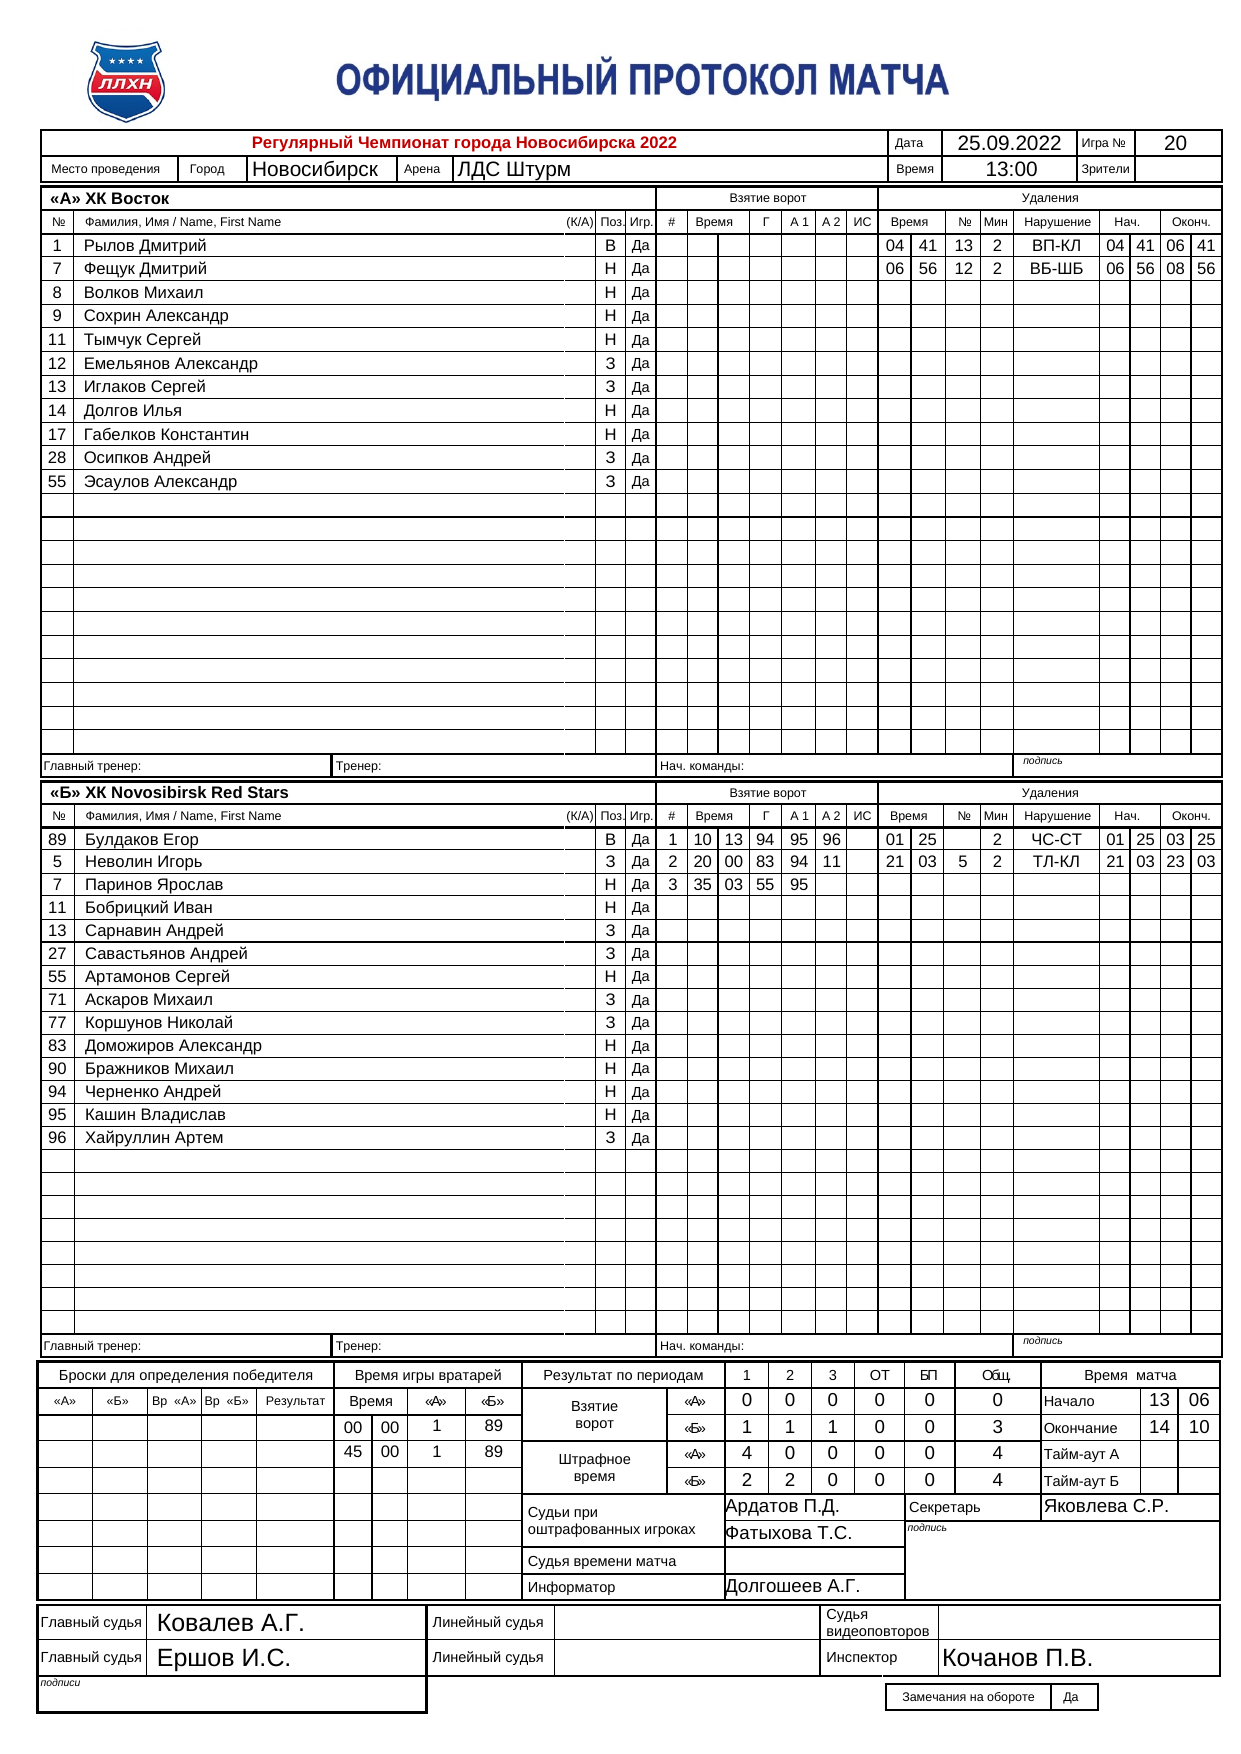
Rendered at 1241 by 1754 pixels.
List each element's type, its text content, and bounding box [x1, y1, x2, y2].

table_cell [719, 1104, 749, 1126]
table_cell [750, 1288, 781, 1310]
table_cell [1100, 989, 1129, 1011]
table_cell [565, 636, 595, 658]
table_cell Булдаков Егор [75, 829, 564, 849]
table_cell [981, 943, 1013, 964]
table_cell Город [179, 157, 246, 181]
table_cell [657, 707, 687, 729]
table_cell [1161, 943, 1190, 964]
table_cell [981, 1196, 1013, 1218]
table_cell [428, 1677, 882, 1711]
table_cell Н [596, 423, 625, 445]
table_header БП [905, 1363, 954, 1387]
table_cell [782, 352, 815, 374]
table_cell 03 [719, 874, 749, 895]
table_cell [1161, 399, 1190, 422]
table_cell [1192, 1104, 1221, 1126]
table_cell Ершов И.С. [147, 1640, 425, 1675]
table_cell «А» [668, 1442, 724, 1467]
table_header Дата [889, 131, 941, 155]
table_cell [1192, 423, 1221, 445]
table_cell [750, 1173, 781, 1195]
table_cell [847, 470, 877, 493]
table_cell [39, 1521, 92, 1546]
table_cell [816, 376, 846, 398]
table_cell [719, 305, 749, 327]
table_cell 8 [42, 281, 73, 303]
table_cell [466, 1468, 521, 1493]
table_cell [1192, 1196, 1221, 1218]
table_cell 5 [944, 850, 980, 872]
table_cell [912, 565, 945, 587]
table_cell 94 [782, 850, 815, 872]
table_cell [1014, 730, 1099, 753]
table_cell 10 [688, 829, 717, 849]
table_cell [719, 1242, 749, 1264]
table_cell [1014, 1104, 1099, 1126]
table_cell [1014, 896, 1099, 918]
table_cell [1100, 1081, 1129, 1103]
table_cell [847, 1173, 877, 1195]
table_cell [1100, 1219, 1129, 1241]
table_cell [912, 281, 945, 303]
table_cell Время [335, 1389, 407, 1413]
table_cell [719, 989, 749, 1011]
table_cell [1131, 1219, 1160, 1241]
table_cell [1161, 874, 1190, 895]
table_cell [657, 305, 687, 327]
table_cell Н [596, 896, 625, 918]
table_cell ТЛ-КЛ [1014, 850, 1099, 872]
table_cell [883, 1677, 1220, 1681]
table_cell [1014, 541, 1099, 564]
table_cell [879, 565, 910, 587]
table_cell [782, 541, 815, 564]
table_cell [981, 612, 1013, 634]
table_cell [688, 966, 717, 987]
table_cell [1014, 707, 1099, 729]
table_cell Долгошеев А.Г. [726, 1575, 904, 1599]
table_cell [1192, 376, 1221, 398]
table_cell [981, 541, 1013, 564]
table_cell [1192, 1127, 1221, 1149]
table_cell [981, 305, 1013, 327]
table_cell [688, 659, 717, 682]
table_cell В [596, 829, 625, 849]
table_cell [782, 1219, 815, 1241]
table_cell [626, 588, 655, 611]
table_cell [688, 588, 717, 611]
table_cell [946, 612, 980, 634]
table_cell 0 [812, 1442, 854, 1467]
table_cell [782, 235, 815, 256]
table_cell [912, 707, 945, 729]
table_cell [719, 470, 749, 493]
table_cell Иглаков Сергей [74, 376, 564, 398]
table_cell [42, 1311, 74, 1333]
table_cell [879, 1104, 910, 1126]
table_cell 25 [1131, 829, 1160, 849]
table_cell [148, 1494, 201, 1520]
table_cell 0 [905, 1389, 954, 1413]
table_cell 4 [726, 1442, 768, 1467]
table_cell [912, 730, 945, 753]
table_cell [782, 518, 815, 540]
table_cell [657, 588, 687, 611]
table_cell [466, 1574, 521, 1599]
table_cell [750, 683, 781, 706]
table_cell Да [626, 1081, 655, 1103]
table_cell [944, 874, 980, 895]
table_cell [93, 1521, 147, 1546]
table_cell [879, 1150, 910, 1172]
table_cell [847, 636, 877, 658]
table_cell [816, 1311, 846, 1333]
table_cell [847, 829, 877, 849]
table_cell [1131, 446, 1160, 469]
table_cell Судья видеоповторов [821, 1606, 938, 1639]
table_cell [565, 612, 595, 634]
table_cell [782, 707, 815, 729]
table_cell [946, 281, 980, 303]
table_cell [750, 730, 781, 753]
table_cell [626, 1150, 655, 1172]
table_cell [1131, 470, 1160, 493]
table_header 20 [1136, 131, 1221, 155]
table_cell ИС [847, 805, 877, 826]
table_cell [816, 636, 846, 658]
table_cell Тренер: [333, 755, 655, 776]
table_cell [596, 730, 625, 753]
table_cell Н [596, 399, 625, 422]
table_cell [750, 1265, 781, 1287]
table_cell [626, 1196, 655, 1218]
table_cell [847, 1150, 877, 1172]
table_cell [847, 1081, 877, 1103]
table_cell [93, 1416, 147, 1440]
table_cell 4 [956, 1468, 1040, 1493]
table_cell Время [688, 805, 749, 826]
table_cell [816, 1173, 846, 1195]
table_cell [596, 494, 625, 516]
table_cell [1014, 1265, 1099, 1287]
table_cell [1179, 1468, 1219, 1493]
table_cell [1131, 707, 1160, 729]
table_cell [981, 1173, 1013, 1195]
table_cell Да [626, 1127, 655, 1149]
table_cell [879, 1081, 910, 1103]
table_cell [688, 1058, 717, 1079]
table_cell [719, 659, 749, 682]
table_cell [1131, 376, 1160, 398]
table_cell [257, 1547, 333, 1573]
table_cell Мин [981, 211, 1013, 233]
table_cell Долгов Илья [74, 399, 564, 422]
table_cell [688, 1150, 717, 1172]
table_cell [981, 1288, 1013, 1310]
table_cell [42, 494, 73, 516]
table_cell [1131, 1173, 1160, 1195]
table_cell [981, 1150, 1013, 1172]
table_cell [1014, 612, 1099, 634]
table_cell [1100, 1311, 1129, 1333]
table_cell [688, 446, 717, 469]
table_cell [912, 494, 945, 516]
table_cell [626, 730, 655, 753]
table_cell [1014, 588, 1099, 611]
table_cell [912, 1311, 943, 1333]
table_cell [944, 1012, 980, 1033]
table_cell [782, 1288, 815, 1310]
table_cell [879, 989, 910, 1011]
table_cell [750, 305, 781, 327]
table_cell Черненко Андрей [75, 1081, 564, 1103]
table_cell [688, 896, 717, 918]
table_cell [719, 920, 749, 941]
table_header Регулярный Чемпионат города Новосибирска 2022 [42, 131, 887, 155]
table_cell [750, 1311, 781, 1333]
table_cell [565, 1081, 595, 1103]
table_cell [1014, 305, 1099, 327]
table_cell [782, 636, 815, 658]
table_cell А 1 [782, 211, 815, 233]
table_cell [1192, 328, 1221, 351]
table_cell Время [889, 157, 941, 181]
table_cell Фамилия, Имя / Name, First Name [75, 805, 565, 826]
table_cell [657, 494, 687, 516]
picture [5, 28, 1179, 129]
table_cell [750, 494, 781, 516]
table_cell [1192, 874, 1221, 895]
table_cell [847, 966, 877, 987]
table_cell 89 [466, 1441, 521, 1467]
table_header Удаления [879, 783, 1221, 803]
table_cell [946, 470, 980, 493]
table_cell [148, 1468, 201, 1493]
table_cell [750, 612, 781, 634]
table_cell [565, 1311, 595, 1333]
table_cell [373, 1547, 407, 1573]
table_cell [1100, 328, 1129, 351]
table_cell 56 [912, 257, 945, 280]
table_cell [1014, 352, 1099, 374]
table_cell [1192, 565, 1221, 587]
table_cell [74, 494, 564, 516]
table_cell [719, 235, 749, 256]
table_cell [688, 943, 717, 964]
table_cell [847, 1127, 877, 1149]
table_cell [719, 399, 749, 422]
table_cell [912, 1150, 943, 1172]
table_cell [657, 328, 687, 351]
table_cell [39, 1441, 92, 1467]
table_cell [847, 305, 877, 327]
table_cell 13 [946, 235, 980, 256]
table_cell [1100, 446, 1129, 469]
table_cell [782, 1081, 815, 1103]
table_cell [1100, 541, 1129, 564]
table_cell [879, 376, 910, 398]
table_cell «Б» [93, 1389, 147, 1413]
table_cell [879, 1288, 910, 1310]
table_cell [816, 943, 846, 964]
table_cell Главный судья [39, 1606, 146, 1639]
table_cell [202, 1468, 256, 1493]
table_cell [1192, 1219, 1221, 1241]
table_cell [657, 1265, 687, 1287]
table_cell [408, 1521, 465, 1546]
table_cell [816, 1150, 846, 1172]
table_cell [879, 943, 910, 964]
table_cell [719, 1219, 749, 1241]
table_cell [879, 1311, 910, 1333]
table_cell [750, 1081, 781, 1103]
table_cell [1192, 352, 1221, 374]
table_cell [879, 541, 910, 564]
table_cell [74, 588, 564, 611]
table_cell [847, 707, 877, 729]
table_cell 96 [42, 1127, 74, 1149]
table_cell [750, 257, 781, 280]
table_cell [782, 305, 815, 327]
table_header 1 [726, 1363, 768, 1387]
table_cell [565, 829, 595, 849]
table_cell 25 [912, 829, 943, 849]
table_cell [1161, 1104, 1190, 1126]
table_cell [565, 281, 595, 303]
table_cell [946, 352, 980, 374]
table_cell [1192, 943, 1221, 964]
table_cell [74, 518, 564, 540]
table_cell [750, 659, 781, 682]
table_cell [42, 659, 73, 682]
table_cell [1161, 1173, 1190, 1195]
table_cell [565, 328, 595, 351]
table_cell [373, 1494, 407, 1520]
table_cell 13 [42, 920, 74, 941]
table_cell Нарушение [1014, 805, 1099, 826]
table_cell [408, 1574, 465, 1599]
table_cell [1014, 943, 1099, 964]
table_cell [946, 423, 980, 445]
table_cell [912, 1242, 943, 1264]
table_cell [816, 659, 846, 682]
table_cell [879, 1035, 910, 1057]
table_cell [750, 541, 781, 564]
table_cell [688, 352, 717, 374]
table_cell Неволин Игорь [75, 850, 564, 872]
table_cell Эсаулов Александр [74, 470, 564, 493]
table_cell [981, 588, 1013, 611]
table_cell [1131, 1058, 1160, 1079]
table_cell [816, 730, 846, 753]
table_cell [1192, 541, 1221, 564]
table_cell [782, 612, 815, 634]
table_cell [946, 707, 980, 729]
table_cell [1136, 157, 1221, 181]
table_cell [946, 588, 980, 611]
table_cell [1161, 446, 1190, 469]
table_cell [944, 1127, 980, 1149]
table_cell [816, 352, 846, 374]
table_cell Да [626, 1104, 655, 1126]
table_header 3 [812, 1363, 854, 1387]
table_cell Нач. [1100, 211, 1160, 233]
table_cell [688, 494, 717, 516]
table_cell [565, 920, 595, 941]
table_cell [847, 399, 877, 422]
table_cell [657, 1196, 687, 1218]
table_cell ВП-КЛ [1014, 235, 1099, 256]
table_cell [596, 612, 625, 634]
table_cell [1131, 1288, 1160, 1310]
table_cell [74, 612, 564, 634]
table_cell [981, 565, 1013, 587]
table_cell [626, 1288, 655, 1310]
table_cell [257, 1416, 333, 1440]
table_cell [750, 446, 781, 469]
table_cell [1192, 1265, 1221, 1287]
table_cell [626, 636, 655, 658]
table_cell [1100, 494, 1129, 516]
table_cell Поз. [596, 211, 625, 233]
table_cell [1014, 470, 1099, 493]
table_cell [42, 707, 73, 729]
table_cell 00 [373, 1441, 407, 1467]
table_cell 83 [42, 1035, 74, 1057]
table_cell [626, 494, 655, 516]
table_cell [42, 518, 73, 540]
table_cell [750, 565, 781, 587]
table_cell [1192, 399, 1221, 422]
table_cell [750, 281, 781, 303]
table_cell [1131, 423, 1160, 445]
table_cell [1014, 1058, 1099, 1079]
table_cell [626, 1173, 655, 1195]
table_cell [816, 1242, 846, 1264]
table_cell Н [596, 966, 625, 987]
table_cell [847, 328, 877, 351]
table_cell 20 [688, 850, 717, 872]
table_cell [596, 541, 625, 564]
table_cell [1192, 1242, 1221, 1264]
table_cell [74, 707, 564, 729]
table_cell [1161, 1012, 1190, 1033]
table_cell [782, 588, 815, 611]
table_cell [688, 541, 717, 564]
table_cell [719, 683, 749, 706]
table_cell [946, 376, 980, 398]
table_cell [565, 1288, 595, 1310]
table_cell 27 [42, 943, 74, 964]
table_cell [74, 683, 564, 706]
table_cell [944, 1288, 980, 1310]
table_cell [1014, 1196, 1099, 1218]
table_cell 7 [42, 874, 74, 895]
table_cell [1161, 683, 1190, 706]
table_cell [816, 446, 846, 469]
table_cell Н [596, 1081, 625, 1103]
table_cell 23 [1161, 850, 1190, 872]
table_cell [750, 1012, 781, 1033]
table_cell [1131, 1035, 1160, 1057]
table_cell [1100, 896, 1129, 918]
table_cell [847, 1104, 877, 1126]
table_cell [1131, 943, 1160, 964]
table_cell [75, 1242, 564, 1264]
table_cell [257, 1521, 333, 1546]
table_cell 0 [855, 1442, 904, 1467]
table_cell [719, 1196, 749, 1218]
table_cell [565, 1150, 595, 1172]
table_cell Время [879, 211, 945, 233]
table_cell [42, 1242, 74, 1264]
table_cell [257, 1441, 333, 1467]
table_cell [1131, 920, 1160, 941]
table_cell [944, 1150, 980, 1172]
table_cell Новосибирск [248, 157, 396, 181]
table_cell [1192, 470, 1221, 493]
table_cell [981, 920, 1013, 941]
table_cell [816, 966, 846, 987]
table_cell [75, 1150, 564, 1172]
table_cell [688, 281, 717, 303]
table_cell [373, 1574, 407, 1599]
table_cell 0 [855, 1468, 904, 1493]
table_cell [1161, 376, 1190, 398]
table_cell Поз. [596, 805, 625, 826]
table_cell [782, 470, 815, 493]
table_cell [981, 730, 1013, 753]
table_cell Доможиров Александр [75, 1035, 564, 1057]
table_cell [688, 518, 717, 540]
table_cell [981, 1127, 1013, 1149]
table_cell [944, 989, 980, 1011]
table_cell [944, 966, 980, 987]
table_cell 1 [812, 1415, 854, 1440]
table_cell [42, 1265, 74, 1287]
table_cell Да [626, 305, 655, 327]
table_cell [565, 1104, 595, 1126]
table_cell [816, 328, 846, 351]
table_cell [688, 1173, 717, 1195]
table_cell [688, 470, 717, 493]
table_cell [847, 235, 877, 256]
table_cell «А» [39, 1389, 92, 1413]
table_cell [981, 966, 1013, 987]
table_cell [726, 1548, 904, 1573]
table_cell [1192, 1012, 1221, 1033]
table_cell Нарушение [1014, 211, 1099, 233]
table_cell [1161, 1196, 1190, 1218]
table_cell [912, 588, 945, 611]
table_cell [1161, 636, 1190, 658]
table_cell [93, 1468, 147, 1493]
table_cell [879, 1242, 910, 1264]
table_cell [1161, 707, 1190, 729]
table_cell Да [626, 328, 655, 351]
table_cell [816, 1288, 846, 1310]
table_cell [847, 1012, 877, 1033]
table_cell [944, 1265, 980, 1287]
table_cell [981, 1219, 1013, 1241]
table_cell [1014, 1173, 1099, 1195]
table_cell [202, 1494, 256, 1520]
table_cell [688, 1288, 717, 1310]
table_cell [688, 1081, 717, 1103]
table_cell ЧС-СТ [1014, 829, 1099, 849]
table_cell Яковлева С.Р. [1042, 1495, 1219, 1520]
table_cell Линейный судья [428, 1606, 554, 1639]
table_cell [912, 896, 943, 918]
table_cell [879, 305, 910, 327]
table_cell [466, 1521, 521, 1546]
table_cell Игр. [626, 211, 655, 233]
table_cell [719, 281, 749, 303]
table_cell 01 [879, 829, 910, 849]
table_cell [1161, 1242, 1190, 1264]
table_cell [93, 1547, 147, 1573]
table_cell [688, 636, 717, 658]
table_cell [847, 1311, 877, 1333]
table_cell [750, 989, 781, 1011]
table_cell [1161, 470, 1190, 493]
table_cell [816, 281, 846, 303]
table_cell [750, 518, 781, 540]
table_cell [879, 1196, 910, 1218]
table_cell [879, 518, 910, 540]
table_cell подпись [1014, 755, 1221, 776]
table_cell [1161, 281, 1190, 303]
table_cell [257, 1494, 333, 1520]
table_cell [408, 1547, 465, 1573]
table_cell [782, 257, 815, 280]
table_cell [657, 1173, 687, 1195]
table_cell [626, 1219, 655, 1241]
table_cell [565, 874, 595, 895]
table_cell [657, 1288, 687, 1310]
table_cell 90 [42, 1058, 74, 1079]
table_cell [657, 612, 687, 634]
table_cell [93, 1441, 147, 1467]
table_cell З [596, 352, 625, 374]
table_cell [719, 636, 749, 658]
table_cell [981, 896, 1013, 918]
table_cell [39, 1416, 92, 1440]
table_cell [946, 636, 980, 658]
table_cell [42, 588, 73, 611]
table_cell [750, 1104, 781, 1126]
table_cell [719, 1288, 749, 1310]
table_cell [912, 1012, 943, 1033]
table_cell ИС [847, 211, 877, 233]
table_cell [565, 659, 595, 682]
table_cell [879, 1265, 910, 1287]
table_cell Да [626, 829, 655, 849]
table_cell [565, 943, 595, 964]
table_cell [565, 989, 595, 1011]
table_cell [847, 850, 877, 872]
table_cell [1131, 659, 1160, 682]
table_cell [1161, 1311, 1190, 1333]
table_cell [879, 423, 910, 445]
table_cell [1131, 1150, 1160, 1172]
table_cell Коршунов Николай [75, 1012, 564, 1033]
table_cell [912, 518, 945, 540]
table_cell [879, 399, 910, 422]
table_cell 04 [1100, 235, 1129, 256]
table_cell Да [626, 1012, 655, 1033]
table_cell [42, 541, 73, 564]
table_cell [1100, 920, 1129, 941]
table_cell 2 [981, 850, 1013, 872]
table_cell [1192, 989, 1221, 1011]
table_cell [782, 1058, 815, 1079]
table_cell [1014, 565, 1099, 587]
table_cell [879, 612, 910, 634]
table_cell 0 [855, 1415, 904, 1440]
table_cell Артамонов Сергей [75, 966, 564, 987]
table_cell [944, 920, 980, 941]
table_cell [1192, 281, 1221, 303]
table_cell [657, 1058, 687, 1079]
table_cell [750, 470, 781, 493]
table_cell 95 [42, 1104, 74, 1126]
table_cell [688, 399, 717, 422]
table_cell [847, 1058, 877, 1079]
table_cell 1 [726, 1415, 768, 1440]
table_cell [1161, 1288, 1190, 1310]
table_cell [782, 1035, 815, 1057]
table_cell Бобрицкий Иван [75, 896, 564, 918]
table_cell 7 [42, 257, 73, 280]
table_cell [75, 1173, 564, 1195]
table_cell Паринов Ярослав [75, 874, 564, 895]
table_cell [1192, 636, 1221, 658]
table_cell [944, 1058, 980, 1079]
table_cell [847, 1242, 877, 1264]
table_cell [565, 1242, 595, 1264]
table_cell [750, 1196, 781, 1218]
table_cell Окончание [1042, 1415, 1140, 1440]
table_cell [688, 989, 717, 1011]
table_cell [1100, 281, 1129, 303]
table_cell Да [626, 896, 655, 918]
table_header «А» ХК Восток [42, 188, 655, 209]
table_cell [565, 446, 595, 469]
table_cell [981, 683, 1013, 706]
table_cell Бражников Михаил [75, 1058, 564, 1079]
table_cell 2 [657, 850, 687, 872]
table_cell [626, 518, 655, 540]
table_cell [1100, 352, 1129, 374]
table_cell [1100, 305, 1129, 327]
table_cell 83 [750, 850, 781, 872]
table_cell [847, 1196, 877, 1218]
table_cell [1161, 1219, 1190, 1241]
table_cell [626, 659, 655, 682]
table_cell [944, 829, 980, 849]
table_cell [657, 636, 687, 658]
table_cell [565, 1035, 595, 1057]
table_cell 0 [855, 1389, 904, 1413]
table_cell [847, 920, 877, 941]
table_cell [1192, 707, 1221, 729]
table_cell [719, 730, 749, 753]
table_cell [1131, 874, 1160, 895]
table_cell [719, 352, 749, 374]
table_cell Игр. [626, 805, 655, 826]
table_cell [688, 235, 717, 256]
table_cell [879, 730, 910, 753]
table_cell [596, 518, 625, 540]
table_cell Г [750, 805, 781, 826]
table_cell [688, 683, 717, 706]
table_cell [879, 636, 910, 658]
table_cell [847, 943, 877, 964]
table_cell Сохрин Александр [74, 305, 564, 327]
table_cell З [596, 943, 625, 964]
table_cell [657, 1311, 687, 1333]
table_cell [879, 874, 910, 895]
table_cell [1100, 659, 1129, 682]
table_cell [688, 376, 717, 398]
table_cell [1014, 446, 1099, 469]
table_cell [1131, 565, 1160, 587]
table_cell [596, 1311, 625, 1333]
table_header Броски для определения победителя [39, 1363, 333, 1387]
table_cell 55 [42, 966, 74, 987]
table_cell [1100, 1288, 1129, 1310]
table_cell [879, 352, 910, 374]
table_cell 12 [946, 257, 980, 280]
table_cell [688, 257, 717, 280]
table_cell 0 [769, 1389, 811, 1413]
table_cell [912, 1104, 943, 1126]
table_cell Осипков Андрей [74, 446, 564, 469]
table_cell [657, 446, 687, 469]
table_cell [719, 376, 749, 398]
table_cell [719, 423, 749, 445]
table_cell [750, 235, 781, 256]
table_cell Вр «Б» [202, 1389, 256, 1413]
table_cell [847, 257, 877, 280]
table_cell [688, 1196, 717, 1218]
table_cell [657, 1035, 687, 1057]
table_cell [1131, 1104, 1160, 1126]
table_header Замечания на обороте [887, 1685, 1050, 1709]
table_cell [750, 943, 781, 964]
table_cell [1014, 1081, 1099, 1103]
table_header Общ. [956, 1363, 1040, 1387]
table_cell [912, 328, 945, 351]
table_cell [1131, 683, 1160, 706]
table_cell [1014, 636, 1099, 658]
table_cell [912, 683, 945, 706]
table_cell [688, 1012, 717, 1033]
table_cell [626, 541, 655, 564]
table_cell З [596, 989, 625, 1011]
table_cell [1161, 541, 1190, 564]
table_cell [1014, 1219, 1099, 1241]
table_cell [335, 1547, 371, 1573]
table_cell [750, 423, 781, 445]
table_cell [782, 494, 815, 516]
table_cell [946, 659, 980, 682]
table_cell [565, 1196, 595, 1218]
table_cell [816, 565, 846, 587]
table_cell Фамилия, Имя / Name, First Name [74, 211, 565, 233]
table_cell [912, 423, 945, 445]
table_cell Нач. команды: [657, 1335, 1012, 1356]
table_cell [719, 612, 749, 634]
table_cell [657, 683, 687, 706]
table_cell [1014, 518, 1099, 540]
table_cell [1131, 518, 1160, 540]
table_cell [657, 352, 687, 374]
table_cell [946, 730, 980, 753]
table_cell Кочанов П.В. [939, 1640, 1219, 1675]
table_cell [202, 1574, 256, 1599]
table_cell № [944, 805, 980, 826]
table_cell [847, 730, 877, 753]
table_cell 2 [981, 829, 1013, 849]
table_cell Время [688, 211, 749, 233]
table_cell [565, 1127, 595, 1149]
table_cell [565, 1219, 595, 1241]
table_cell [816, 1196, 846, 1218]
table_cell [981, 470, 1013, 493]
table_cell [782, 683, 815, 706]
table_cell 06 [1179, 1389, 1219, 1413]
table_cell [1014, 328, 1099, 351]
table_cell 25 [1192, 829, 1221, 849]
table_cell [42, 1196, 74, 1218]
table_cell 56 [1192, 257, 1221, 280]
table_cell [1100, 1196, 1129, 1218]
table_cell [879, 1058, 910, 1079]
table_cell [912, 966, 943, 987]
table_cell А 2 [816, 211, 846, 233]
table_cell [1131, 989, 1160, 1011]
table_cell (К/А) [565, 805, 595, 826]
table_cell [1192, 446, 1221, 469]
table_cell Инспектор [821, 1640, 938, 1675]
table_cell [719, 966, 749, 987]
table_cell [626, 565, 655, 587]
table_cell [750, 588, 781, 611]
table_cell Да [626, 1058, 655, 1079]
table_cell [1100, 966, 1129, 987]
table_cell [1131, 636, 1160, 658]
table_cell 1 [42, 235, 73, 256]
table_cell ЛДС Штурм [454, 157, 887, 181]
table_cell [565, 1058, 595, 1079]
table_cell [981, 1081, 1013, 1103]
table_cell [816, 1081, 846, 1103]
table_cell [879, 659, 910, 682]
table_cell [944, 1219, 980, 1241]
table_cell 2 [981, 257, 1013, 280]
table_cell [1161, 305, 1190, 327]
table_cell [946, 328, 980, 351]
table_cell 96 [816, 829, 846, 849]
table_header 2 [769, 1363, 811, 1387]
table_cell Информатор [523, 1575, 724, 1599]
table_cell [1100, 707, 1129, 729]
table_cell [75, 1265, 564, 1287]
table_cell [816, 1058, 846, 1079]
table_cell [981, 874, 1013, 895]
table_cell [1161, 966, 1190, 987]
table_cell [750, 707, 781, 729]
table_header Да [1052, 1685, 1097, 1709]
table_cell [1192, 518, 1221, 540]
table_cell [719, 1265, 749, 1287]
table_cell [782, 1196, 815, 1218]
table_cell [657, 423, 687, 445]
table_cell [981, 1058, 1013, 1079]
table_cell [1100, 399, 1129, 422]
table_cell [879, 1219, 910, 1241]
table_cell [626, 1242, 655, 1264]
table_cell Штрафное время [523, 1442, 666, 1493]
table_cell [879, 920, 910, 941]
table_cell [847, 989, 877, 1011]
table_cell 55 [750, 874, 781, 895]
table_cell [42, 1150, 74, 1172]
table_cell [1014, 1150, 1099, 1172]
table_cell [596, 1288, 625, 1310]
table_cell [657, 1150, 687, 1172]
table_cell [1161, 423, 1190, 445]
table_cell Нач. [1100, 805, 1160, 826]
table_cell [565, 541, 595, 564]
table_cell [719, 494, 749, 516]
table_cell [912, 874, 943, 895]
table_cell [202, 1521, 256, 1546]
table_cell [626, 612, 655, 634]
table_cell 41 [1131, 235, 1160, 256]
table_cell [719, 541, 749, 564]
table_cell А 2 [816, 805, 846, 826]
table_cell [1131, 305, 1160, 327]
table_cell [1100, 376, 1129, 398]
table_cell [1192, 683, 1221, 706]
table_cell Фещук Дмитрий [74, 257, 564, 280]
table_cell З [596, 470, 625, 493]
table_cell Н [596, 328, 625, 351]
table_cell [688, 707, 717, 729]
table_cell 17 [42, 423, 73, 445]
table_cell [944, 1035, 980, 1057]
table_cell [555, 1606, 819, 1639]
table_cell [335, 1521, 371, 1546]
table_cell [912, 1265, 943, 1287]
table_cell [596, 1173, 625, 1195]
table_cell [879, 707, 910, 729]
table_cell [626, 1311, 655, 1333]
table_cell Судьи при оштрафованных игроках [523, 1495, 724, 1546]
table_cell 13 [1141, 1389, 1177, 1413]
table_cell [719, 896, 749, 918]
table_cell [981, 989, 1013, 1011]
table_cell Да [626, 281, 655, 303]
table_cell [879, 896, 910, 918]
table_cell 4 [956, 1442, 1040, 1467]
table_cell [912, 989, 943, 1011]
table_cell [1014, 1127, 1099, 1149]
table_cell [719, 328, 749, 351]
table_cell [565, 1265, 595, 1287]
table_cell Аскаров Михаил [75, 989, 564, 1011]
table_cell [946, 494, 980, 516]
table_cell [565, 966, 595, 987]
table_header Игра № [1078, 131, 1134, 155]
table_cell Да [626, 850, 655, 872]
table_cell [1100, 636, 1129, 658]
table_cell [912, 920, 943, 941]
table_cell 0 [769, 1442, 811, 1467]
table_cell [1161, 920, 1190, 941]
table_cell [981, 1035, 1013, 1057]
table_cell [1131, 1012, 1160, 1033]
table_cell [912, 1196, 943, 1218]
table_cell Секретарь [906, 1495, 1040, 1520]
table_cell [565, 494, 595, 516]
table_cell [657, 376, 687, 398]
table_cell [257, 1468, 333, 1493]
table_cell [1014, 1012, 1099, 1033]
table_cell Ковалев А.Г. [147, 1606, 425, 1639]
table_cell [816, 518, 846, 540]
table_cell [1014, 683, 1099, 706]
table_cell [981, 352, 1013, 374]
table_cell [565, 235, 595, 256]
table_cell [879, 1127, 910, 1149]
table_cell Судья времени матча [523, 1548, 724, 1573]
table_cell [688, 423, 717, 445]
table_cell Да [626, 1035, 655, 1057]
table_cell [626, 1265, 655, 1287]
table_cell 9 [42, 305, 73, 327]
table_cell Н [596, 1104, 625, 1126]
table_cell [148, 1547, 201, 1573]
table_cell Емельянов Александр [74, 352, 564, 374]
table_header Результат по периодам [523, 1363, 724, 1387]
table_cell [782, 328, 815, 351]
table_cell [1161, 730, 1190, 753]
table_cell [335, 1574, 371, 1599]
table_cell [816, 874, 846, 895]
table_cell 71 [42, 989, 74, 1011]
table_cell [596, 1150, 625, 1172]
table_cell Главный тренер: [42, 1335, 330, 1356]
table_cell [879, 494, 910, 516]
table_cell Ардатов П.Д. [726, 1495, 904, 1520]
table_cell [912, 1035, 943, 1057]
table_cell [596, 636, 625, 658]
table_cell [816, 541, 846, 564]
table_cell [912, 399, 945, 422]
table_cell [847, 494, 877, 516]
table_cell [782, 1265, 815, 1287]
table_cell 94 [750, 829, 781, 849]
table_cell [1192, 1150, 1221, 1172]
table_cell [816, 588, 846, 611]
table_cell 06 [879, 257, 910, 280]
table_cell Время [879, 805, 943, 826]
table_cell [42, 1288, 74, 1310]
table_cell Тайм-аут А [1042, 1441, 1140, 1467]
table_cell [148, 1521, 201, 1546]
table_cell [657, 399, 687, 422]
table_cell [981, 399, 1013, 422]
table_cell 00 [719, 850, 749, 872]
table_cell Хайруллин Артем [75, 1127, 564, 1149]
table_cell [847, 612, 877, 634]
table_cell [1161, 1150, 1190, 1172]
table_cell [782, 1242, 815, 1264]
table_cell 06 [1100, 257, 1129, 280]
table_cell В [596, 235, 625, 256]
table_cell [816, 235, 846, 256]
table_cell 0 [956, 1389, 1040, 1413]
table_cell [879, 281, 910, 303]
table_cell № [42, 211, 73, 233]
table_cell [981, 281, 1013, 303]
table_cell [657, 966, 687, 987]
table_cell [688, 1035, 717, 1057]
table_cell [657, 1104, 687, 1126]
table_cell [816, 683, 846, 706]
table_cell [657, 730, 687, 753]
table_cell [782, 1173, 815, 1195]
table_cell [912, 1288, 943, 1310]
table_cell [1192, 588, 1221, 611]
table_cell 00 [373, 1416, 407, 1440]
table_cell [596, 683, 625, 706]
table_cell [657, 518, 687, 540]
table_cell [1161, 352, 1190, 374]
table_cell [1100, 565, 1129, 587]
table_cell [816, 257, 846, 280]
table_cell [816, 423, 846, 445]
table_cell [42, 565, 73, 587]
table_cell [1131, 730, 1160, 753]
table_cell [1131, 281, 1160, 303]
table_cell [1161, 328, 1190, 351]
table_cell [981, 1265, 1013, 1287]
table_cell [912, 943, 943, 964]
table_cell [750, 1035, 781, 1057]
table_cell [657, 565, 687, 587]
table_cell Взятие ворот [523, 1389, 666, 1440]
table_cell [1161, 494, 1190, 516]
table_cell Вр «А» [148, 1389, 201, 1413]
table_cell [1131, 966, 1160, 987]
table_header Взятие ворот [657, 783, 877, 803]
table_cell [816, 707, 846, 729]
table_cell [879, 966, 910, 987]
table_cell [555, 1640, 819, 1675]
table_cell [1161, 1265, 1190, 1287]
table_cell Линейный судья [428, 1640, 554, 1675]
table_cell [1131, 1311, 1160, 1333]
table_cell [750, 966, 781, 987]
table_cell [1100, 470, 1129, 493]
table_cell З [596, 446, 625, 469]
table_cell [596, 588, 625, 611]
table_header Время матча [1042, 1363, 1219, 1387]
table_cell [657, 235, 687, 256]
table_cell [816, 612, 846, 634]
table_cell [1141, 1441, 1177, 1467]
table_cell [1014, 1035, 1099, 1057]
table_cell [847, 1288, 877, 1310]
table_cell [750, 1058, 781, 1079]
table_cell 13:00 [943, 157, 1076, 181]
table_cell 0 [812, 1468, 854, 1493]
table_cell 0 [905, 1415, 954, 1440]
table_cell [148, 1441, 201, 1467]
table_cell [912, 470, 945, 493]
table_cell З [596, 1012, 625, 1033]
table_cell [944, 1081, 980, 1103]
table_cell [1014, 966, 1099, 987]
table_cell Г [750, 211, 781, 233]
table_cell [719, 1127, 749, 1149]
table_cell [879, 1012, 910, 1033]
table_cell [657, 541, 687, 564]
table_cell Главный тренер: [42, 755, 330, 776]
table_header Взятие ворот [657, 188, 877, 209]
table_cell [688, 328, 717, 351]
table_cell [373, 1468, 407, 1493]
table_cell [1014, 920, 1099, 941]
table_cell [1192, 612, 1221, 634]
table_cell подпись [906, 1522, 1219, 1599]
table_header 25.09.2022 [943, 131, 1076, 155]
table_cell [847, 1265, 877, 1287]
table_cell [688, 1219, 717, 1241]
table_cell 04 [879, 235, 910, 256]
table_cell Главный судья [39, 1640, 146, 1675]
table_cell [1131, 541, 1160, 564]
table_cell [1161, 612, 1190, 634]
table_cell [719, 565, 749, 587]
table_cell 1 [657, 829, 687, 849]
table_cell [565, 352, 595, 374]
table_cell 89 [42, 829, 74, 849]
table_cell 01 [1100, 829, 1129, 849]
table_cell [750, 376, 781, 398]
table_cell [946, 683, 980, 706]
table_cell 95 [782, 874, 815, 895]
table_cell Зрители [1078, 157, 1134, 181]
table_cell [148, 1574, 201, 1599]
table_cell [1100, 1265, 1129, 1287]
table_cell [981, 636, 1013, 658]
table_cell 0 [726, 1389, 768, 1413]
table_cell [1131, 1196, 1160, 1218]
table_cell [565, 896, 595, 918]
table_cell [1131, 494, 1160, 516]
table_cell [1014, 281, 1099, 303]
table_cell Кашин Владислав [75, 1104, 564, 1126]
table_cell Да [626, 943, 655, 964]
table_cell [981, 1012, 1013, 1033]
table_cell подпись [1014, 1335, 1221, 1356]
table_cell № [42, 805, 74, 826]
table_cell [719, 707, 749, 729]
table_cell 03 [1161, 829, 1190, 849]
table_cell [946, 541, 980, 564]
table_cell 21 [879, 850, 910, 872]
table_cell [750, 636, 781, 658]
table_cell [565, 588, 595, 611]
table_cell [719, 1058, 749, 1079]
table_cell 1 [769, 1415, 811, 1440]
table_cell Н [596, 281, 625, 303]
table_cell [750, 352, 781, 374]
table_header Время игры вратарей [335, 1363, 521, 1387]
table_cell Да [626, 966, 655, 987]
table_cell [688, 1242, 717, 1264]
table_cell [42, 1219, 74, 1241]
table_cell [782, 1150, 815, 1172]
table_cell 3 [956, 1415, 1040, 1440]
table_cell [912, 446, 945, 469]
table_cell [1192, 494, 1221, 516]
table_cell 0 [905, 1468, 954, 1493]
table_cell [565, 565, 595, 587]
table_cell [74, 636, 564, 658]
table_cell [466, 1494, 521, 1520]
table_cell [202, 1441, 256, 1467]
table_cell 55 [42, 470, 73, 493]
table_cell [1014, 376, 1099, 398]
table_cell [816, 1219, 846, 1241]
table_cell [1014, 494, 1099, 516]
table_cell [39, 1547, 92, 1573]
table_cell [688, 565, 717, 587]
table_cell З [596, 376, 625, 398]
table_cell [912, 1173, 943, 1195]
table_cell [688, 730, 717, 753]
table_cell [1014, 1242, 1099, 1264]
table_cell [1014, 989, 1099, 1011]
table_cell 89 [466, 1416, 521, 1440]
table_cell [75, 1219, 564, 1241]
table_cell [719, 1311, 749, 1333]
table_cell [688, 305, 717, 327]
table_cell 45 [335, 1441, 371, 1467]
table_cell Мин [981, 805, 1013, 826]
table_cell [912, 376, 945, 398]
table_cell [657, 943, 687, 964]
table_cell Тайм-аут Б [1042, 1468, 1140, 1493]
table_cell [816, 1104, 846, 1126]
table_cell [1100, 730, 1129, 753]
table_cell Фатыхова Т.С. [726, 1521, 904, 1546]
table_cell [782, 446, 815, 469]
table_cell [782, 659, 815, 682]
table_cell [847, 541, 877, 564]
table_cell А 1 [782, 805, 815, 826]
table_cell [816, 399, 846, 422]
table_cell [1141, 1468, 1177, 1493]
table_cell 10 [1179, 1415, 1219, 1440]
table_cell [981, 1242, 1013, 1264]
table_cell [912, 1127, 943, 1149]
table_cell [946, 518, 980, 540]
table_cell [944, 1104, 980, 1126]
table_cell 5 [42, 850, 74, 872]
table_cell [912, 1058, 943, 1079]
table_cell [847, 1219, 877, 1241]
table_cell Да [626, 989, 655, 1011]
table_cell [719, 257, 749, 280]
table_cell [981, 707, 1013, 729]
table_cell Да [626, 257, 655, 280]
table_cell 1 [408, 1441, 465, 1467]
table_cell Волков Михаил [74, 281, 564, 303]
table_cell 00 [335, 1416, 371, 1440]
table_cell [688, 920, 717, 941]
table_cell Результат [257, 1389, 333, 1413]
table_cell [912, 541, 945, 564]
table_cell [1100, 518, 1129, 540]
table_cell [1131, 1265, 1160, 1287]
table_cell [847, 896, 877, 918]
table_cell [879, 470, 910, 493]
table_cell [912, 1081, 943, 1103]
table_cell [596, 1196, 625, 1218]
table_cell [1100, 1127, 1129, 1149]
table_cell [879, 328, 910, 351]
table_cell # [657, 211, 687, 233]
table_cell [1100, 612, 1129, 634]
table_cell Н [596, 1058, 625, 1079]
table_cell [74, 730, 564, 753]
table_cell [408, 1494, 465, 1520]
table_cell [565, 257, 595, 280]
table_cell [565, 399, 595, 422]
table_cell [626, 707, 655, 729]
table_cell 56 [1131, 257, 1160, 280]
table_cell [657, 1012, 687, 1033]
table_cell [1100, 1012, 1129, 1033]
table_cell [719, 518, 749, 540]
table_cell [202, 1416, 256, 1440]
table_cell [1161, 1035, 1190, 1057]
table_cell [782, 376, 815, 398]
table_cell [596, 659, 625, 682]
table_cell [75, 1311, 564, 1333]
table_cell [408, 1468, 465, 1493]
table_cell [1192, 1035, 1221, 1057]
table_cell [879, 683, 910, 706]
table_cell [1014, 874, 1099, 895]
table_cell [782, 730, 815, 753]
table_cell [879, 446, 910, 469]
table_cell [1131, 352, 1160, 374]
table_cell [1161, 659, 1190, 682]
table_cell [657, 896, 687, 918]
table_cell Арена [398, 157, 452, 181]
table_cell 0 [905, 1442, 954, 1467]
table_cell Оконч. [1161, 805, 1221, 826]
table_cell Габелков Константин [74, 423, 564, 445]
table_cell [1161, 896, 1190, 918]
table_cell [688, 1311, 717, 1333]
table_cell [939, 1606, 1219, 1639]
table_cell 35 [688, 874, 717, 895]
table_cell [1131, 399, 1160, 422]
table_cell [981, 1311, 1013, 1333]
table_cell [782, 1311, 815, 1333]
table_cell [1100, 874, 1129, 895]
table_cell [782, 966, 815, 987]
table_cell [657, 281, 687, 303]
table_cell [148, 1416, 201, 1440]
table_cell [719, 446, 749, 469]
table_cell (К/А) [565, 211, 595, 233]
table_cell [596, 1265, 625, 1287]
table_cell [750, 896, 781, 918]
table_cell [946, 446, 980, 469]
table_cell [688, 1104, 717, 1126]
table_cell [1100, 1173, 1129, 1195]
table_cell [688, 1127, 717, 1149]
table_cell [565, 518, 595, 540]
table_cell [1192, 730, 1221, 753]
table_cell [257, 1574, 333, 1599]
table_cell [1192, 1173, 1221, 1195]
table_cell [816, 470, 846, 493]
table_cell Нач. команды: [657, 755, 1012, 776]
table_cell [74, 541, 564, 564]
table_cell [1192, 966, 1221, 987]
table_cell № [946, 211, 980, 233]
table_cell [657, 1219, 687, 1241]
table_cell Тымчук Сергей [74, 328, 564, 351]
table_cell Сарнавин Андрей [75, 920, 564, 941]
table_cell [1131, 328, 1160, 351]
table_cell Начало [1042, 1389, 1140, 1413]
table_cell [782, 399, 815, 422]
table_cell З [596, 850, 625, 872]
table_cell Да [626, 470, 655, 493]
table_cell 41 [1192, 235, 1221, 256]
table_cell 13 [719, 829, 749, 849]
table_cell [847, 683, 877, 706]
table_cell [596, 707, 625, 729]
table_cell «Б » [466, 1389, 521, 1413]
table_cell [1131, 896, 1160, 918]
table_cell [1192, 659, 1221, 682]
table_cell [1161, 1081, 1190, 1103]
table_cell [466, 1547, 521, 1573]
table_cell [719, 1150, 749, 1172]
table_cell [782, 896, 815, 918]
table_cell [565, 376, 595, 398]
table_cell 77 [42, 1012, 74, 1033]
table_cell [1161, 565, 1190, 587]
table_cell [1100, 943, 1129, 964]
table_cell Н [596, 257, 625, 280]
table_cell [879, 588, 910, 611]
table_cell [39, 1468, 92, 1493]
table_cell # [657, 805, 687, 826]
table_cell [944, 1311, 980, 1333]
table_cell [816, 989, 846, 1011]
table_cell 11 [816, 850, 846, 872]
table_cell [750, 328, 781, 351]
table_cell «Б» [668, 1415, 724, 1440]
table_cell [750, 920, 781, 941]
table_cell [816, 1127, 846, 1149]
table_cell [912, 636, 945, 658]
table_cell Н [596, 874, 625, 895]
table_cell 28 [42, 446, 73, 469]
table_cell [782, 565, 815, 587]
table_cell 06 [1161, 235, 1190, 256]
table_cell [1192, 305, 1221, 327]
table_cell 95 [782, 829, 815, 849]
table_cell [335, 1494, 371, 1520]
table_cell [719, 1035, 749, 1057]
table_cell [816, 494, 846, 516]
table_cell [657, 1242, 687, 1264]
table_cell [93, 1574, 147, 1599]
table_cell [944, 1242, 980, 1264]
table_cell 13 [42, 376, 73, 398]
table_cell 08 [1161, 257, 1190, 280]
table_cell [912, 1219, 943, 1241]
table_cell [39, 1574, 92, 1599]
table_cell [1100, 1035, 1129, 1057]
table_cell [782, 989, 815, 1011]
table_cell [719, 943, 749, 964]
table_cell 14 [1141, 1415, 1177, 1440]
table_cell [1131, 1081, 1160, 1103]
table_cell 3 [657, 874, 687, 895]
table_cell [816, 1265, 846, 1287]
table_cell [981, 494, 1013, 516]
table_cell [816, 1012, 846, 1033]
table_cell 2 [726, 1468, 768, 1493]
table_cell Да [626, 399, 655, 422]
table_cell [750, 1219, 781, 1241]
table_cell [565, 1173, 595, 1195]
table_cell 03 [912, 850, 943, 872]
table_cell Савастьянов Андрей [75, 943, 564, 964]
table_cell Рылов Дмитрий [74, 235, 564, 256]
table_cell З [596, 920, 625, 941]
table_cell подписи [39, 1677, 425, 1711]
table_header Удаления [879, 188, 1221, 209]
table_cell [879, 1173, 910, 1195]
table_cell [847, 518, 877, 540]
table_cell [1161, 588, 1190, 611]
table_cell 0 [812, 1389, 854, 1413]
table_cell [912, 305, 945, 327]
table_cell [1192, 1058, 1221, 1079]
table_cell [782, 943, 815, 964]
table_cell [944, 896, 980, 918]
table_cell [596, 565, 625, 587]
table_cell [1192, 896, 1221, 918]
table_cell Тренер: [333, 1335, 655, 1356]
table_cell [981, 328, 1013, 351]
table_cell [816, 896, 846, 918]
table_cell [981, 376, 1013, 398]
table_cell Да [626, 874, 655, 895]
table_cell [74, 565, 564, 587]
table_header «Б» ХК Novosibirsk Red Stars [42, 783, 655, 803]
table_cell [42, 683, 73, 706]
table_cell [74, 659, 564, 682]
table_cell [782, 920, 815, 941]
table_cell Да [626, 376, 655, 398]
table_cell [816, 1035, 846, 1057]
table_cell [719, 588, 749, 611]
table_cell [657, 989, 687, 1011]
table_cell [1014, 399, 1099, 422]
table_cell [847, 588, 877, 611]
table_cell [1100, 1104, 1129, 1126]
table_cell [981, 518, 1013, 540]
table_cell [657, 1127, 687, 1149]
table_cell Оконч. [1161, 211, 1221, 233]
table_cell [657, 470, 687, 493]
table_cell «А» [408, 1389, 465, 1413]
table_cell [1100, 1242, 1129, 1264]
table_cell [596, 1242, 625, 1264]
table_cell [1192, 1311, 1221, 1333]
table_cell [565, 707, 595, 729]
table_cell [565, 730, 595, 753]
table_cell 11 [42, 328, 73, 351]
table_cell [1192, 1081, 1221, 1103]
table_cell [1100, 1150, 1129, 1172]
table_cell 1 [408, 1416, 465, 1440]
table_cell [750, 1150, 781, 1172]
table_cell [782, 1127, 815, 1149]
table_cell [1100, 683, 1129, 706]
table_cell [1099, 1682, 1220, 1711]
table_cell [750, 1127, 781, 1149]
table_cell [1161, 1058, 1190, 1079]
table_cell [565, 423, 595, 445]
table_cell [565, 1012, 595, 1033]
table_cell 94 [42, 1081, 74, 1103]
table_cell [847, 874, 877, 895]
table_cell [847, 423, 877, 445]
table_cell 14 [42, 399, 73, 422]
table_cell [1014, 659, 1099, 682]
table_cell [944, 943, 980, 964]
table_cell [946, 565, 980, 587]
table_cell Н [596, 305, 625, 327]
table_cell [42, 1173, 74, 1195]
table_cell [847, 1035, 877, 1057]
table_cell [981, 446, 1013, 469]
table_cell [981, 1104, 1013, 1126]
table_cell [1161, 518, 1190, 540]
table_cell Да [626, 920, 655, 941]
table_cell [1100, 1058, 1129, 1079]
table_cell 03 [1192, 850, 1221, 872]
table_cell [1014, 1288, 1099, 1310]
table_cell [944, 1173, 980, 1195]
table_cell 21 [1100, 850, 1129, 872]
table_cell [719, 1081, 749, 1103]
table_cell 2 [769, 1468, 811, 1493]
table_cell [1179, 1441, 1219, 1467]
table_cell Н [596, 1035, 625, 1057]
table_cell [1014, 1311, 1099, 1333]
table_cell [565, 305, 595, 327]
table_cell [75, 1288, 564, 1310]
table_cell [565, 683, 595, 706]
table_cell [1131, 588, 1160, 611]
table_cell [657, 920, 687, 941]
table_cell «Б» [668, 1468, 724, 1493]
table_cell [565, 470, 595, 493]
table_cell 12 [42, 352, 73, 374]
table_cell [42, 636, 73, 658]
table_cell Да [626, 423, 655, 445]
table_cell [657, 1081, 687, 1103]
table_cell [847, 446, 877, 469]
table_cell [1131, 1242, 1160, 1264]
table_cell 11 [42, 896, 74, 918]
table_header ОТ [855, 1363, 904, 1387]
table_cell [626, 683, 655, 706]
table_cell [912, 352, 945, 374]
table_cell [912, 659, 945, 682]
table_cell [42, 730, 73, 753]
table_cell З [596, 1127, 625, 1149]
table_cell [1161, 1127, 1190, 1149]
table_cell [688, 1265, 717, 1287]
table_cell [946, 305, 980, 327]
table_cell [782, 281, 815, 303]
table_cell [847, 565, 877, 587]
table_cell 2 [981, 235, 1013, 256]
table_cell [750, 399, 781, 422]
table_cell [39, 1494, 92, 1520]
table_cell [202, 1547, 256, 1573]
table_cell ВБ-ШБ [1014, 257, 1099, 280]
table_cell [782, 423, 815, 445]
table_cell Место проведения [42, 157, 177, 181]
table_cell [1192, 920, 1221, 941]
table_cell [750, 1242, 781, 1264]
table_cell [688, 612, 717, 634]
table_cell [847, 376, 877, 398]
table_cell [782, 1104, 815, 1126]
table_cell [42, 612, 73, 634]
table_cell [944, 1196, 980, 1218]
table_cell [335, 1468, 371, 1493]
table_cell [1100, 588, 1129, 611]
table_cell [657, 257, 687, 280]
table_cell [782, 1012, 815, 1033]
table_cell [565, 850, 595, 872]
table_cell 03 [1131, 850, 1160, 872]
table_cell [1192, 1288, 1221, 1310]
table_cell [596, 1219, 625, 1241]
table_cell [1100, 423, 1129, 445]
table_cell [373, 1521, 407, 1546]
table_cell [912, 612, 945, 634]
table_cell [847, 281, 877, 303]
table_cell [93, 1494, 147, 1520]
table_cell Да [626, 352, 655, 374]
table_cell [1014, 423, 1099, 445]
table_cell Да [626, 446, 655, 469]
table_cell Да [626, 235, 655, 256]
table_cell [1161, 989, 1190, 1011]
table_cell [847, 352, 877, 374]
table_cell [981, 423, 1013, 445]
table_cell [719, 1173, 749, 1195]
table_cell [1131, 1127, 1160, 1149]
table_cell [816, 920, 846, 941]
table_cell [657, 659, 687, 682]
table_cell [847, 659, 877, 682]
table_cell «А» [668, 1389, 724, 1413]
table_cell [1131, 612, 1160, 634]
table_cell [719, 1012, 749, 1033]
table_cell [75, 1196, 564, 1218]
table_cell 41 [912, 235, 945, 256]
table_cell [816, 305, 846, 327]
table_cell [946, 399, 980, 422]
table_cell [981, 659, 1013, 682]
